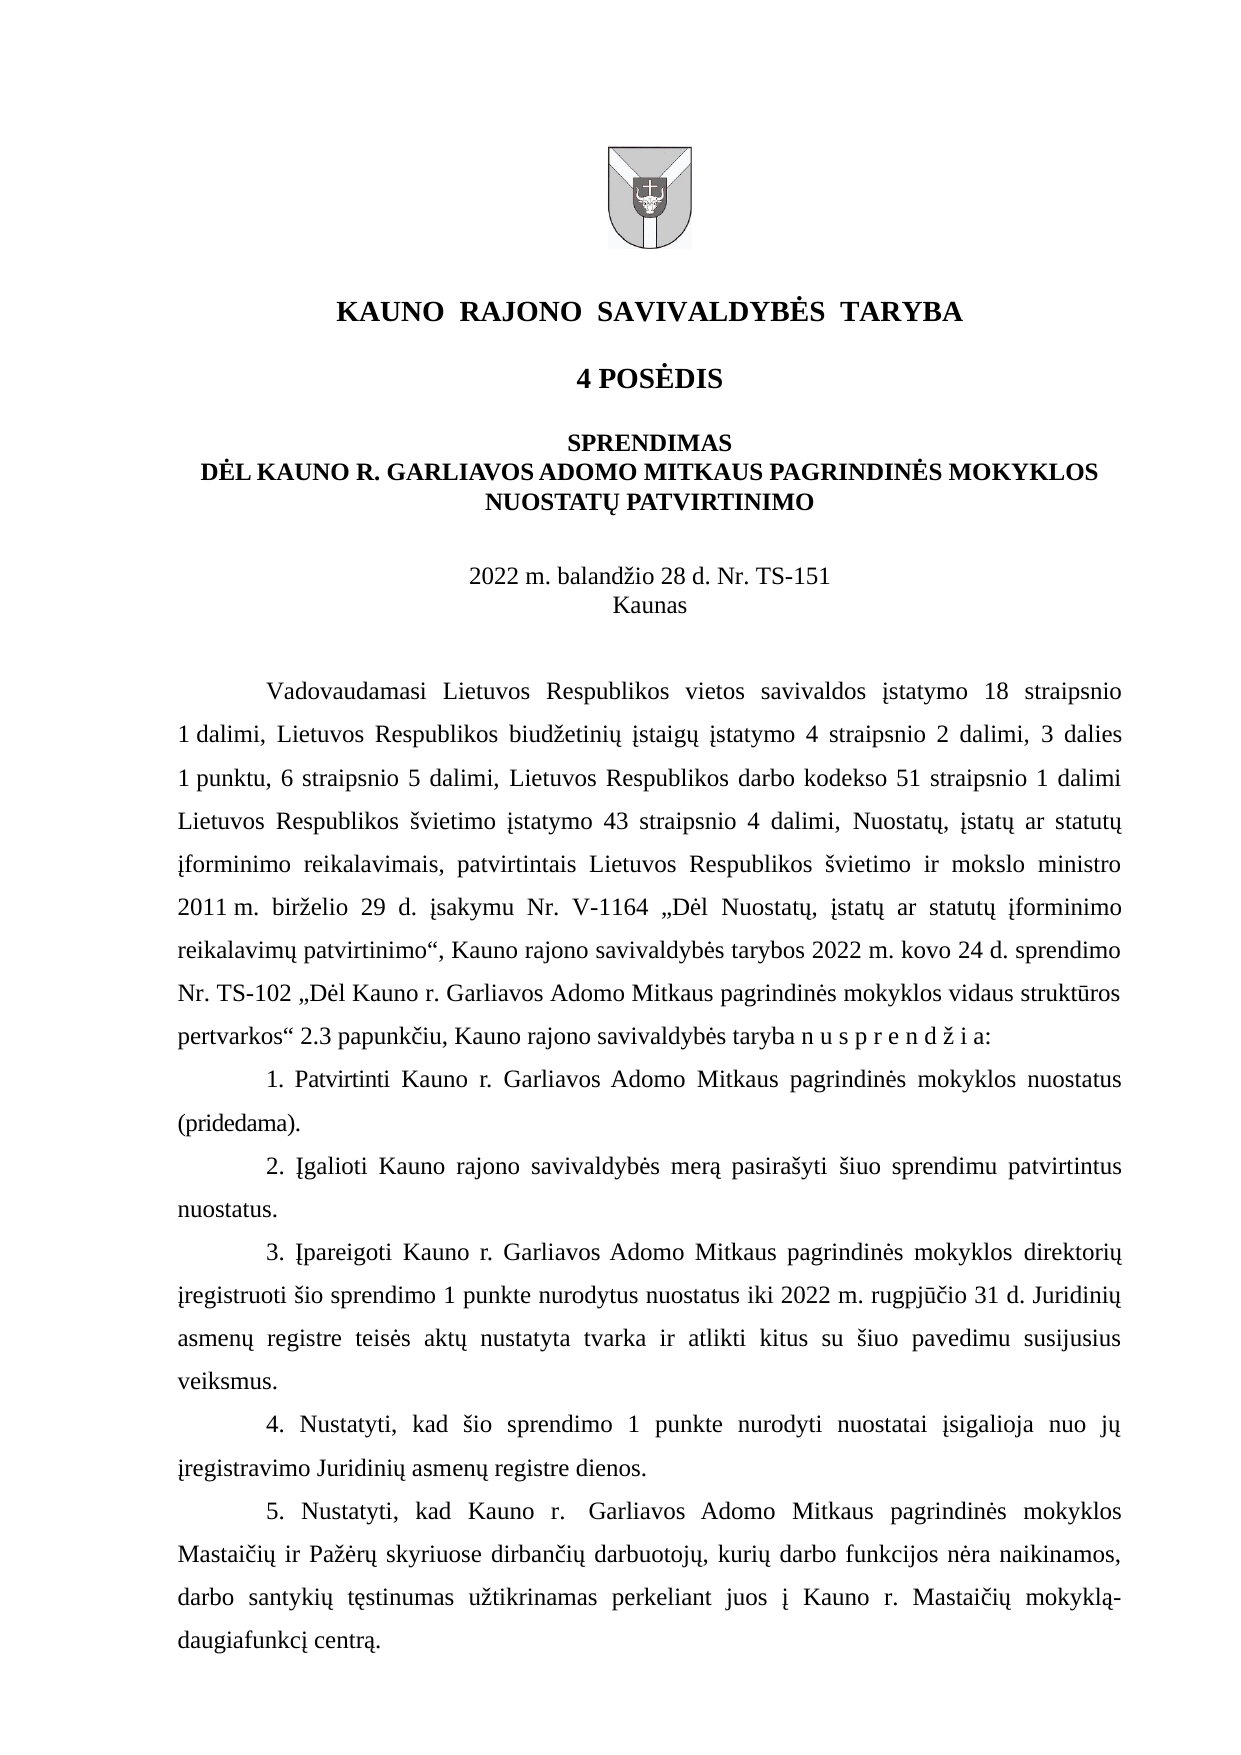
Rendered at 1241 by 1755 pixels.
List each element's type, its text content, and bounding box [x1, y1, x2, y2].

text KAUNO RAJONO SAVIVALDYBĖS TARYBA [177, 294, 1122, 327]
text 4. Nustatyti, kad šio sprendimo 1 punkte nurodyti nuostatai įsigalioja nuo jų įregistravimo Juridinių asmenų registre dienos. [177, 1409, 1122, 1481]
text 2. Įgalioti Kauno rajono savivaldybės merą pasirašyti šiuo sprendimu patvirtintus nuostatus. [177, 1151, 1122, 1223]
text Vadovaudamasi Lietuvos Respublikos vietos savivaldos įstatymo 18 straipsnio 1 dalimi, Lietuvos Respublikos biudžetinių įstaigų įstatymo 4 straipsnio 2 dalimi, 3 dalies 1 punktu, 6 straipsnio 5 dalimi, Lietuvos Respublikos darbo kodekso 51 straipsnio 1 dalimi Lietuvos Respublikos švietimo įstatymo 43 straipsnio 4 dalimi, Nuostatų, įstatų ar statutų įforminimo reikalavimais, patvirtintais Lietuvos Respublikos švietimo ir mokslo ministro 2011 m. birželio 29 d. įsakymu Nr. V-1164 „Dėl Nuostatų, įstatų ar statutų įforminimo reikalavimų patvirtinimo“, Kauno rajono savivaldybės tarybos 2022 m. kovo 24 d. sprendimo Nr. TS-102 „Dėl Kauno r. Garliavos Adomo Mitkaus pagrindinės mokyklos vidaus struktūros pertvarkos“ 2.3 papunkčiu, Kauno rajono savivaldybės taryba n u s p r e n d ž i a: [177, 676, 1122, 1050]
text 1. Patvirtinti Kauno r. Garliavos Adomo Mitkaus pagrindinės mokyklos nuostatus (pridedama). [177, 1064, 1122, 1136]
text 4 POSĖDIS [177, 361, 1122, 394]
text 3. Įpareigoti Kauno r. Garliavos Adomo Mitkaus pagrindinės mokyklos direktorių įregistruoti šio sprendimo 1 punkte nurodytus nuostatus iki 2022 m. rugpjūčio 31 d. Juridinių asmenų registre teisės aktų nustatyta tvarka ir atlikti kitus su šiuo pavedimu susijusius veiksmus. [177, 1237, 1122, 1395]
text DĖL KAUNO R. GARLIAVOS ADOMO MITKAUS PAGRINDINĖS MOKYKLOS NUOSTATŲ PATVIRTINIMO [177, 457, 1122, 516]
text 2022 m. balandžio 28 d. Nr. TS-151 [177, 561, 1122, 590]
text Kaunas [177, 590, 1122, 619]
text 5. Nustatyti, kad Kauno r. Garliavos Adomo Mitkaus pagrindinės mokyklos Mastaičių ir Pažėrų skyriuose dirbančių darbuotojų, kurių darbo funkcijos nėra naikinamos, darbo santykių tęstinumas užtikrinamas perkeliant juos į Kauno r. Mastaičių mokyklą-daugiafunkcį centrą. [177, 1496, 1122, 1654]
text SPRENDIMAS [177, 428, 1122, 457]
